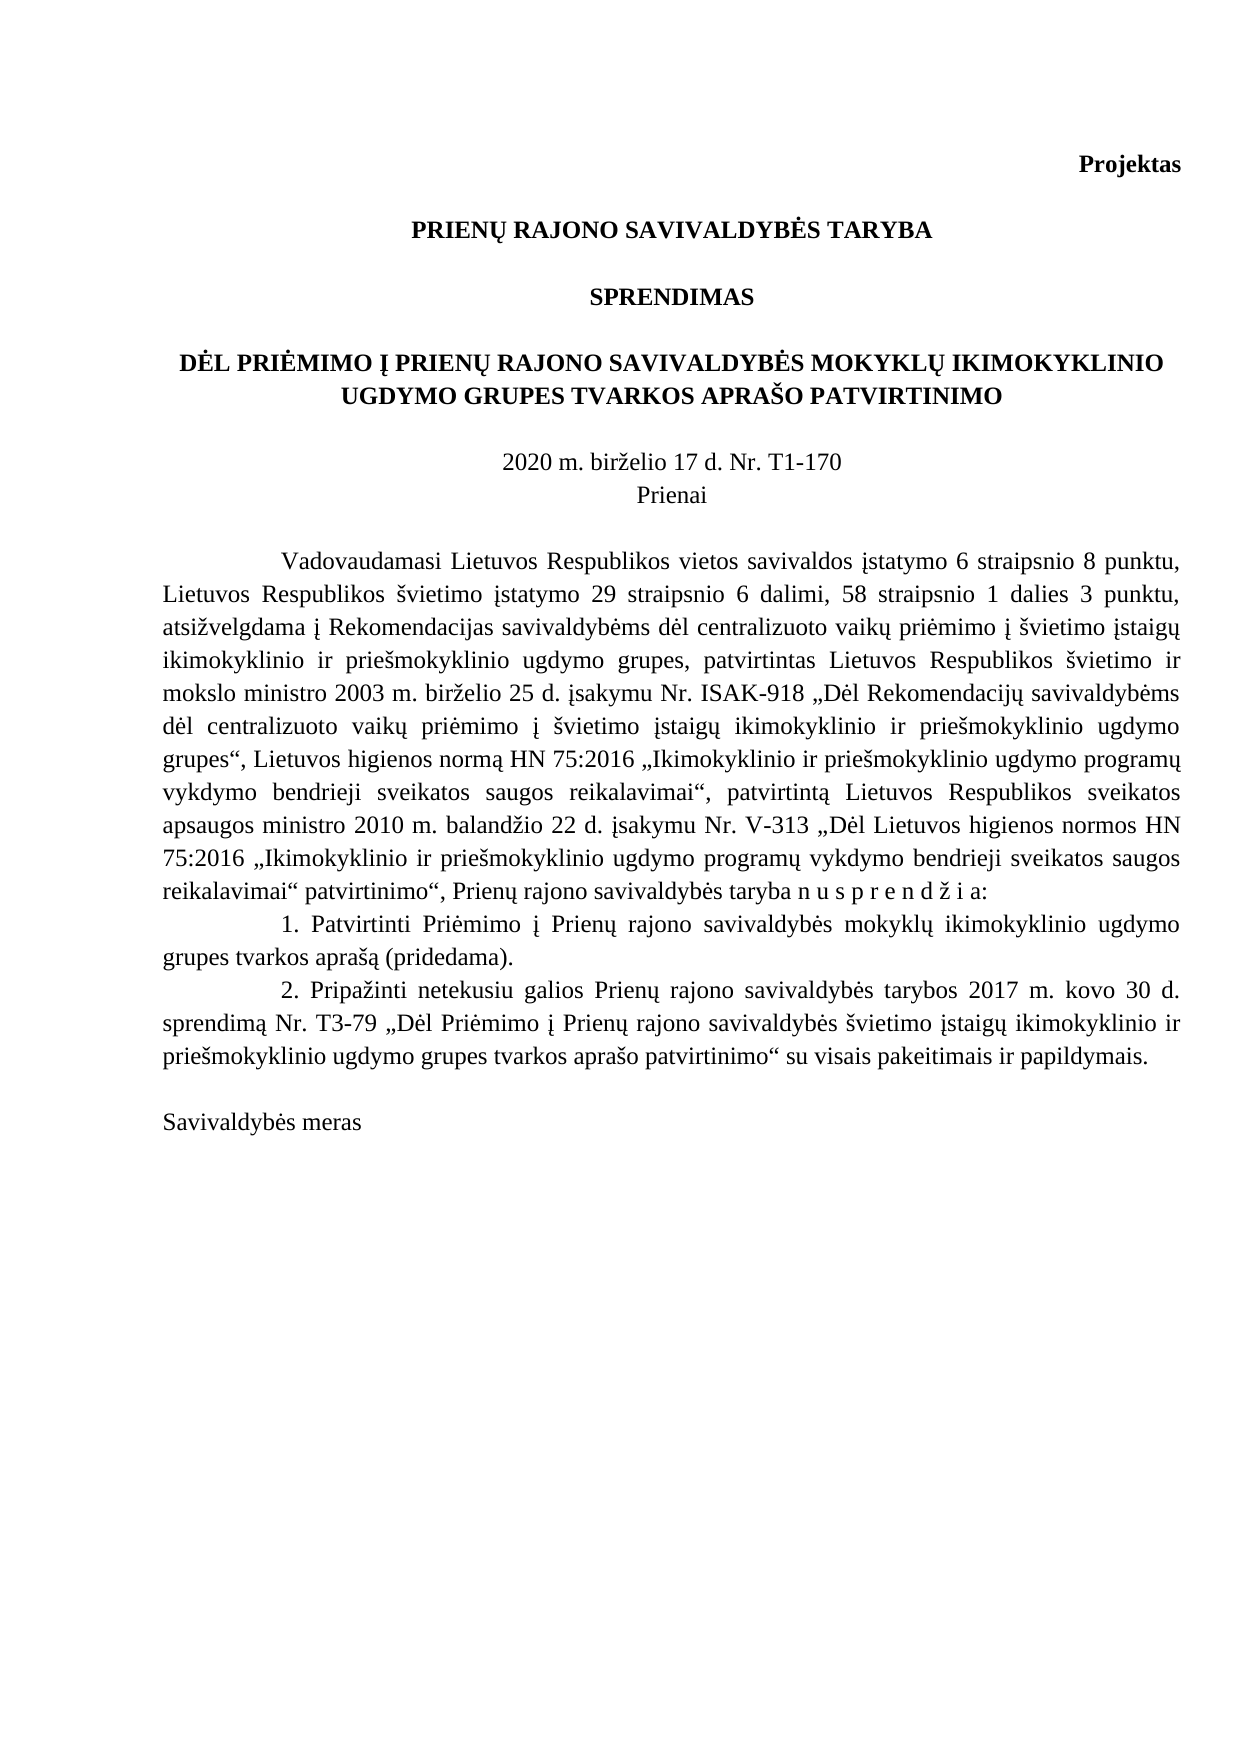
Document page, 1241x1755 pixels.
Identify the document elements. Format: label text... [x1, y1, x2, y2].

text Sprendimas [162, 282, 1181, 310]
text Prienai [162, 480, 1181, 508]
text 2020 m. birželio 17 d. Nr. T1-170 [162, 447, 1181, 476]
text PRIENŲ RAJONO SAVIVALDYBĖS TARYBA [162, 216, 1181, 244]
text Projektas [162, 149, 1181, 178]
text 1. Patvirtinti Priėmimo į Prienų rajono savivaldybės mokyklų ikimokyklinio ugdymo grupes tvarkos aprašą (pridedama). [162, 909, 1181, 971]
text 2. Pripažinti netekusiu galios Prienų rajono savivaldybės tarybos 2017 m. kovo 30 d. sprendimą Nr. T3-79 „Dėl Priėmimo į Prienų rajono savivaldybės švietimo įstaigų ikimokyklinio ir priešmokyklinio ugdymo grupes tvarkos aprašo patvirtinimo“ su visais pakeitimais ir papildymais. [162, 975, 1181, 1070]
text DĖL PRIĖMIMO Į PRIENŲ RAJONO SAVIVALDYBĖS MOKYKLŲ IKIMOKYKLINIO UGDYMO GRUPES TVARKOS APRAŠO PATVIRTINIMO [162, 348, 1181, 409]
text Vadovaudamasi Lietuvos Respublikos vietos savivaldos įstatymo 6 straipsnio 8 punktu, Lietuvos Respublikos švietimo įstatymo 29 straipsnio 6 dalimi, 58 straipsnio 1 dalies 3 punktu, atsižvelgdama į Rekomendacijas savivaldybėms dėl centralizuoto vaikų priėmimo į švietimo įstaigų ikimokyklinio ir priešmokyklinio ugdymo grupes, patvirtintas Lietuvos Respublikos švietimo ir mokslo ministro 2003 m. birželio 25 d. įsakymu Nr. ISAK-918 „Dėl Rekomendacijų savivaldybėms dėl centralizuoto vaikų priėmimo į švietimo įstaigų ikimokyklinio ir priešmokyklinio ugdymo grupes“, Lietuvos higienos normą HN 75:2016 „Ikimokyklinio ir priešmokyklinio ugdymo programų vykdymo bendrieji sveikatos saugos reikalavimai“, patvirtintą Lietuvos Respublikos sveikatos apsaugos ministro 2010 m. balandžio 22 d. įsakymu Nr. V-313 „Dėl Lietuvos higienos normos HN 75:2016 „Ikimokyklinio ir priešmokyklinio ugdymo programų vykdymo bendrieji sveikatos saugos reikalavimai“ patvirtinimo“, Prienų rajono savivaldybės taryba n u s p r e n d ž i a: [162, 546, 1181, 905]
text Savivaldybės meras [162, 1107, 1181, 1136]
